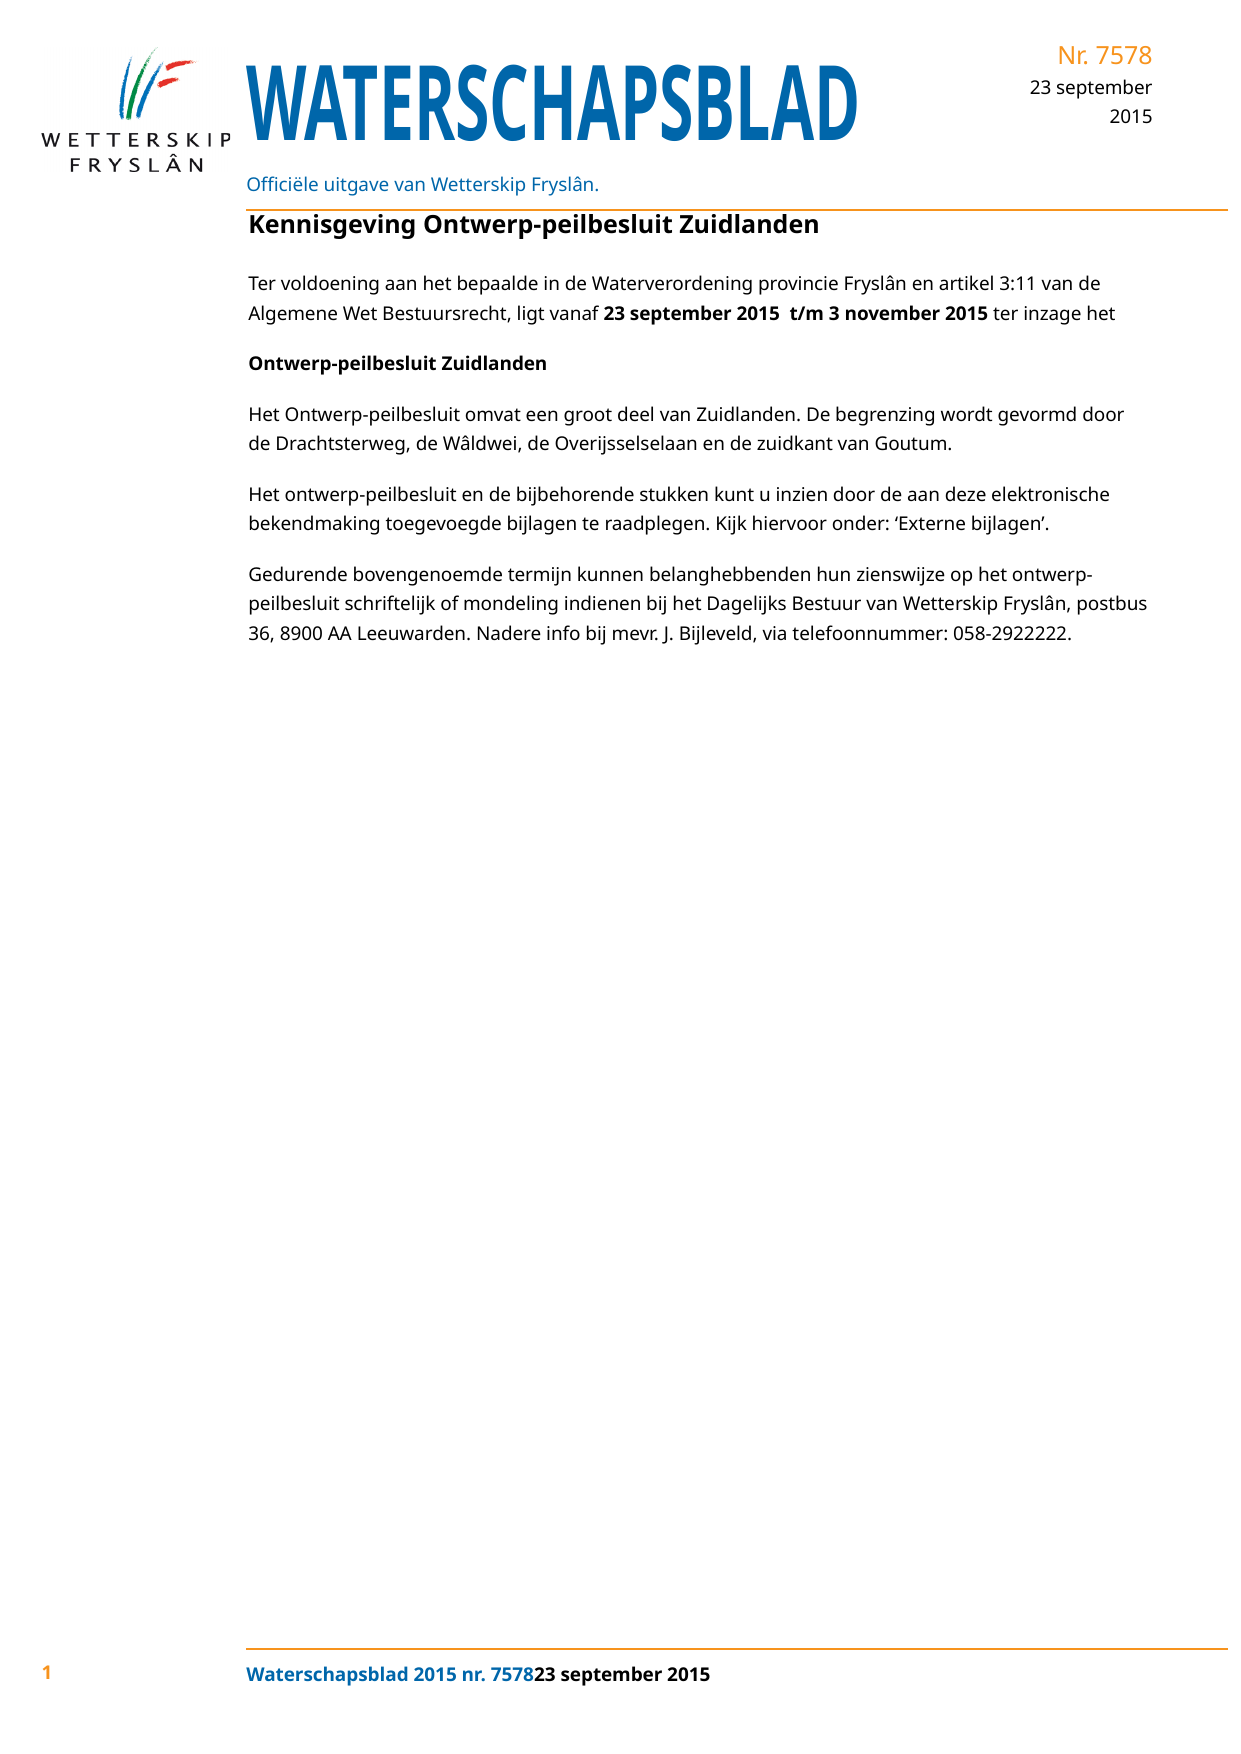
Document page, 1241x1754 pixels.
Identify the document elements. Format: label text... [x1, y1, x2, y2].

text Het ontwerp-peilbesluit en de bijbehorende stukken kunt u inzien door de aan deze elektronische bekendmaking toegevoegde bijlagen te raadplegen. Kijk hiervoor onder: ‘Externe bijlagen’. [248, 481, 1152, 536]
text Ontwerp-peilbesluit Zuidlanden [248, 350, 1152, 376]
text Het Ontwerp-peilbesluit omvat een groot deel van Zuidlanden. De begrenzing wordt gevormd door de Drachtsterweg, de Wâldwei, de Overijsselselaan en de zuidkant van Goutum. [248, 401, 1152, 456]
picture [41, 47, 231, 172]
text Ter voldoening aan het bepaalde in de Waterverordening provincie Fryslân en artikel 3:11 van de Algemene Wet Bestuursrecht, ligt vanaf 23 september 2015 t/m 3 november 2015 ter inzage het [248, 270, 1152, 326]
text Gedurende bovengenoemde termijn kunnen belanghebbenden hun zienswijze op het ontwerp-peilbesluit schriftelijk of mondeling indienen bij het Dagelijks Bestuur van Wetterskip Fryslân, postbus 36, 8900 AA Leeuwarden. Nadere info bij mevr. J. Bijleveld, via telefoonnummer: 058-2922222. [248, 561, 1152, 646]
text Kennisgeving Ontwerp-peilbesluit Zuidlanden [248, 211, 1152, 241]
